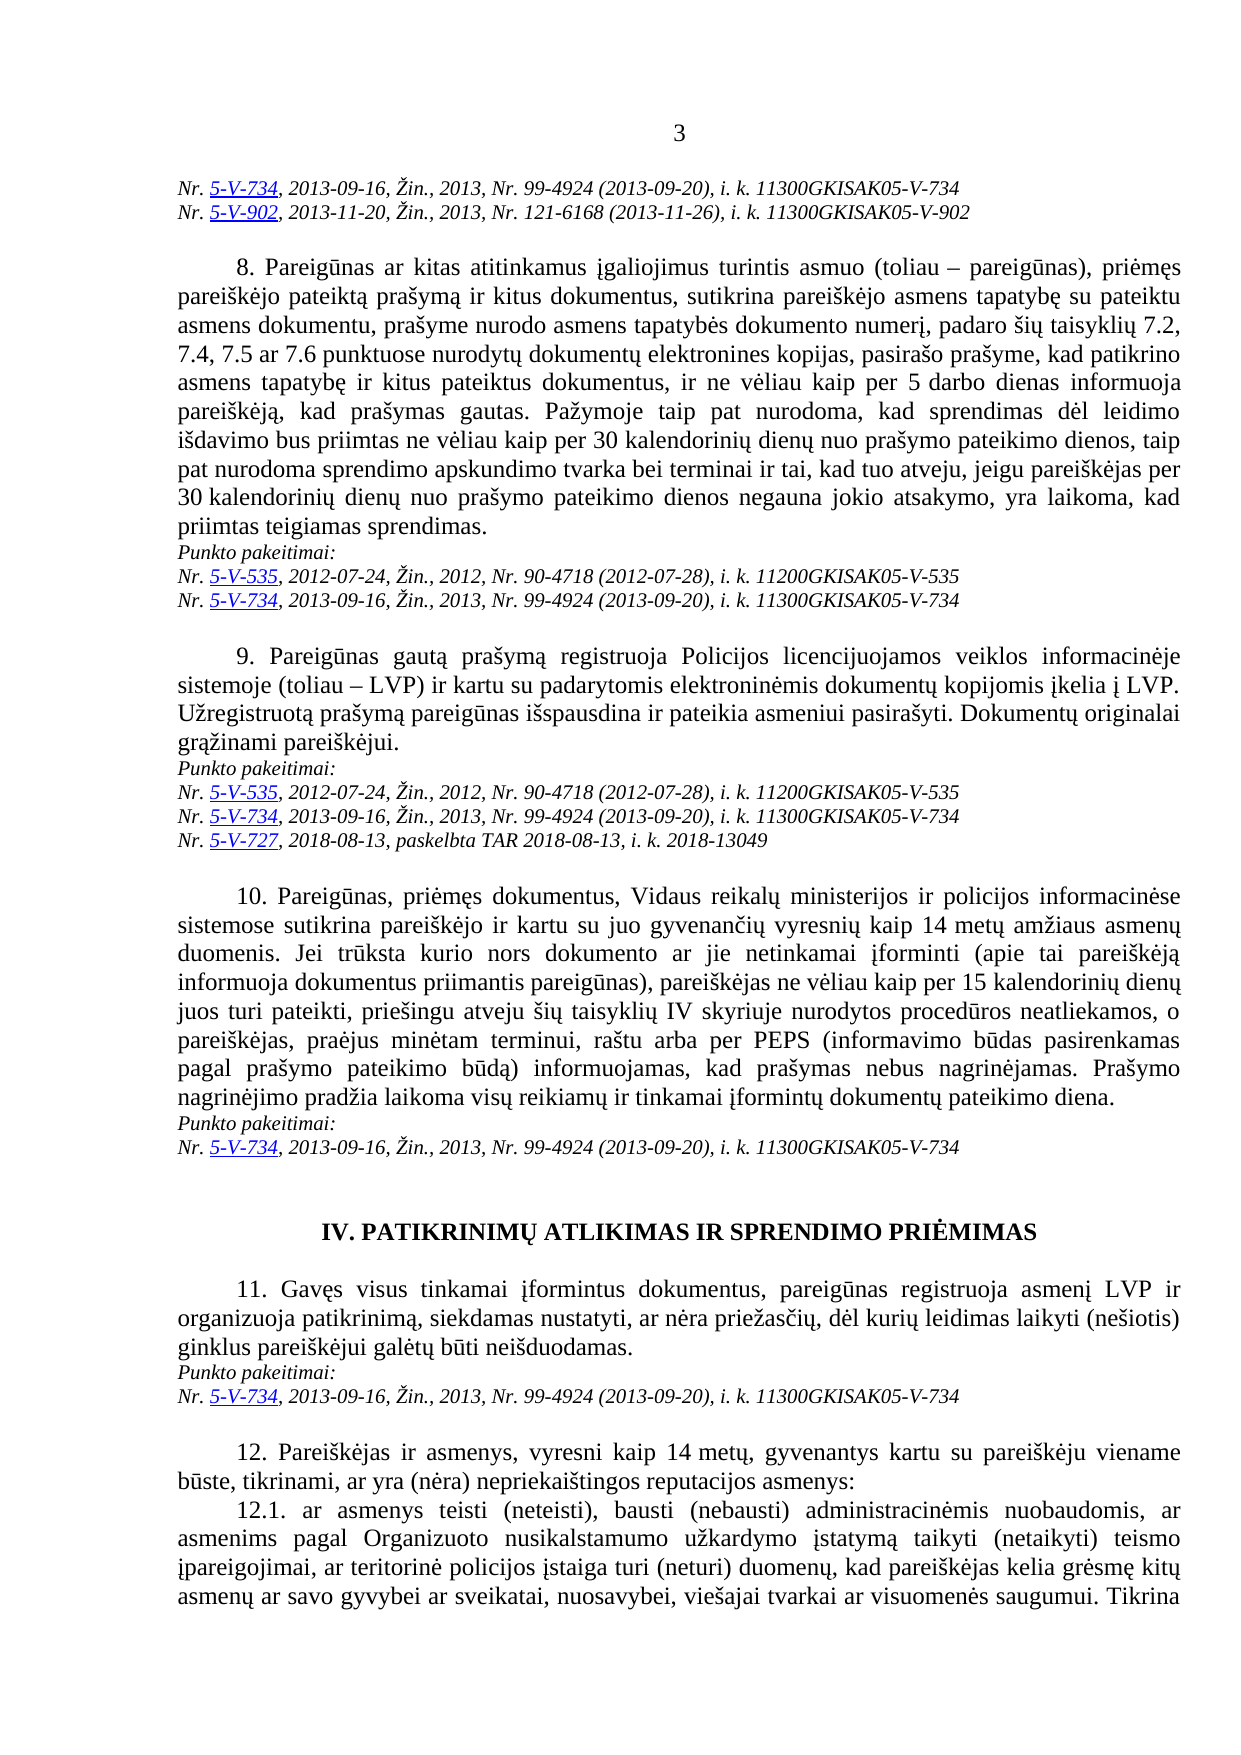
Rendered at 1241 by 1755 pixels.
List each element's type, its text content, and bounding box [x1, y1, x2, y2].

text Nr. 5-V-734, 2013-09-16, Žin., 2013, Nr. 99-4924 (2013-09-20), i. k. 11300GKISAK05-V-734 [177, 588, 1181, 612]
text Punkto pakeitimai: [177, 1111, 1181, 1135]
text 12.1. ar asmenys teisti (neteisti), bausti (nebausti) administracinėmis nuobaudomis, ar asmenims pagal Organizuoto nusikalstamumo užkardymo įstatymą taikyti (netaikyti) teismo įpareigojimai, ar teritorinė policijos įstaiga turi (neturi) duomenų, kad pareiškėjas kelia grėsmę kitų asmenų ar savo gyvybei ar sveikatai, nuosavybei, viešajai tvarkai ar visuomenės saugumui. Tikrina [177, 1495, 1181, 1610]
text 11. Gavęs visus tinkamai įformintus dokumentus, pareigūnas registruoja asmenį LVP ir organizuoja patikrinimą, siekdamas nustatyti, ar nėra priežasčių, dėl kurių leidimas laikyti (nešiotis) ginklus pareiškėjui galėtų būti neišduodamas. [177, 1274, 1181, 1360]
text 9. Pareigūnas gautą prašymą registruoja Policijos licencijuojamos veiklos informacinėje sistemoje (toliau – LVP) ir kartu su padarytomis elektroninėmis dokumentų kopijomis įkelia į LVP. Užregistruotą prašymą pareigūnas išspausdina ir pateikia asmeniui pasirašyti. Dokumentų originalai grąžinami pareiškėjui. [177, 641, 1181, 756]
text 10. Pareigūnas, priėmęs dokumentus, Vidaus reikalų ministerijos ir policijos informacinėse sistemose sutikrina pareiškėjo ir kartu su juo gyvenančių vyresnių kaip 14 metų amžiaus asmenų duomenis. Jei trūksta kurio nors dokumento ar jie netinkamai įforminti (apie tai pareiškėją informuoja dokumentus priimantis pareigūnas), pareiškėjas ne vėliau kaip per 15 kalendorinių dienų juos turi pateikti, priešingu atveju šių taisyklių IV skyriuje nurodytos procedūros neatliekamos, o pareiškėjas, praėjus minėtam terminui, raštu arba per PEPS (informavimo būdas pasirenkamas pagal prašymo pateikimo būdą) informuojamas, kad prašymas nebus nagrinėjamas. Prašymo nagrinėjimo pradžia laikoma visų reikiamų ir tinkamai įformintų dokumentų pateikimo diena. [177, 881, 1181, 1111]
text Nr. 5-V-727, 2018-08-13, paskelbta TAR 2018-08-13, i. k. 2018-13049 [177, 828, 1181, 852]
text Nr. 5-V-734, 2013-09-16, Žin., 2013, Nr. 99-4924 (2013-09-20), i. k. 11300GKISAK05-V-734 [177, 1384, 1181, 1408]
text 8. Pareigūnas ar kitas atitinkamus įgaliojimus turintis asmuo (toliau – pareigūnas), priėmęs pareiškėjo pateiktą prašymą ir kitus dokumentus, sutikrina pareiškėjo asmens tapatybę su pateiktu asmens dokumentu, prašyme nurodo asmens tapatybės dokumento numerį, padaro šių taisyklių 7.2, 7.4, 7.5 ar 7.6 punktuose nurodytų dokumentų elektronines kopijas, pasirašo prašyme, kad patikrino asmens tapatybę ir kitus pateiktus dokumentus, ir ne vėliau kaip per 5 darbo dienas informuoja pareiškėją, kad prašymas gautas. Pažymoje taip pat nurodoma, kad sprendimas dėl leidimo išdavimo bus priimtas ne vėliau kaip per 30 kalendorinių dienų nuo prašymo pateikimo dienos, taip pat nurodoma sprendimo apskundimo tvarka bei terminai ir tai, kad tuo atveju, jeigu pareiškėjas per 30 kalendorinių dienų nuo prašymo pateikimo dienos negauna jokio atsakymo, yra laikoma, kad priimtas teigiamas sprendimas. [177, 252, 1181, 540]
text 12. Pareiškėjas ir asmenys, vyresni kaip 14 metų, gyvenantys kartu su pareiškėju viename būste, tikrinami, ar yra (nėra) nepriekaištingos reputacijos asmenys: [177, 1437, 1181, 1495]
text Nr. 5-V-734, 2013-09-16, Žin., 2013, Nr. 99-4924 (2013-09-20), i. k. 11300GKISAK05-V-734 [177, 1135, 1181, 1159]
text Punkto pakeitimai: [177, 756, 1181, 780]
text Punkto pakeitimai: [177, 1360, 1181, 1384]
text Nr. 5-V-535, 2012-07-24, Žin., 2012, Nr. 90-4718 (2012-07-28), i. k. 11200GKISAK05-V-535 [177, 780, 1181, 804]
text Punkto pakeitimai: [177, 540, 1181, 564]
text Nr. 5-V-535, 2012-07-24, Žin., 2012, Nr. 90-4718 (2012-07-28), i. k. 11200GKISAK05-V-535 [177, 564, 1181, 588]
text Nr. 5-V-734, 2013-09-16, Žin., 2013, Nr. 99-4924 (2013-09-20), i. k. 11300GKISAK05-V-734 [177, 804, 1181, 828]
text IV. PATIKRINIMŲ ATLIKIMAS IR SPRENDIMO PRIĖMIMAS [177, 1217, 1181, 1245]
text Nr. 5-V-902, 2013-11-20, Žin., 2013, Nr. 121-6168 (2013-11-26), i. k. 11300GKISAK05-V-902 [177, 200, 1181, 224]
text Nr. 5-V-734, 2013-09-16, Žin., 2013, Nr. 99-4924 (2013-09-20), i. k. 11300GKISAK05-V-734 [177, 176, 1181, 200]
